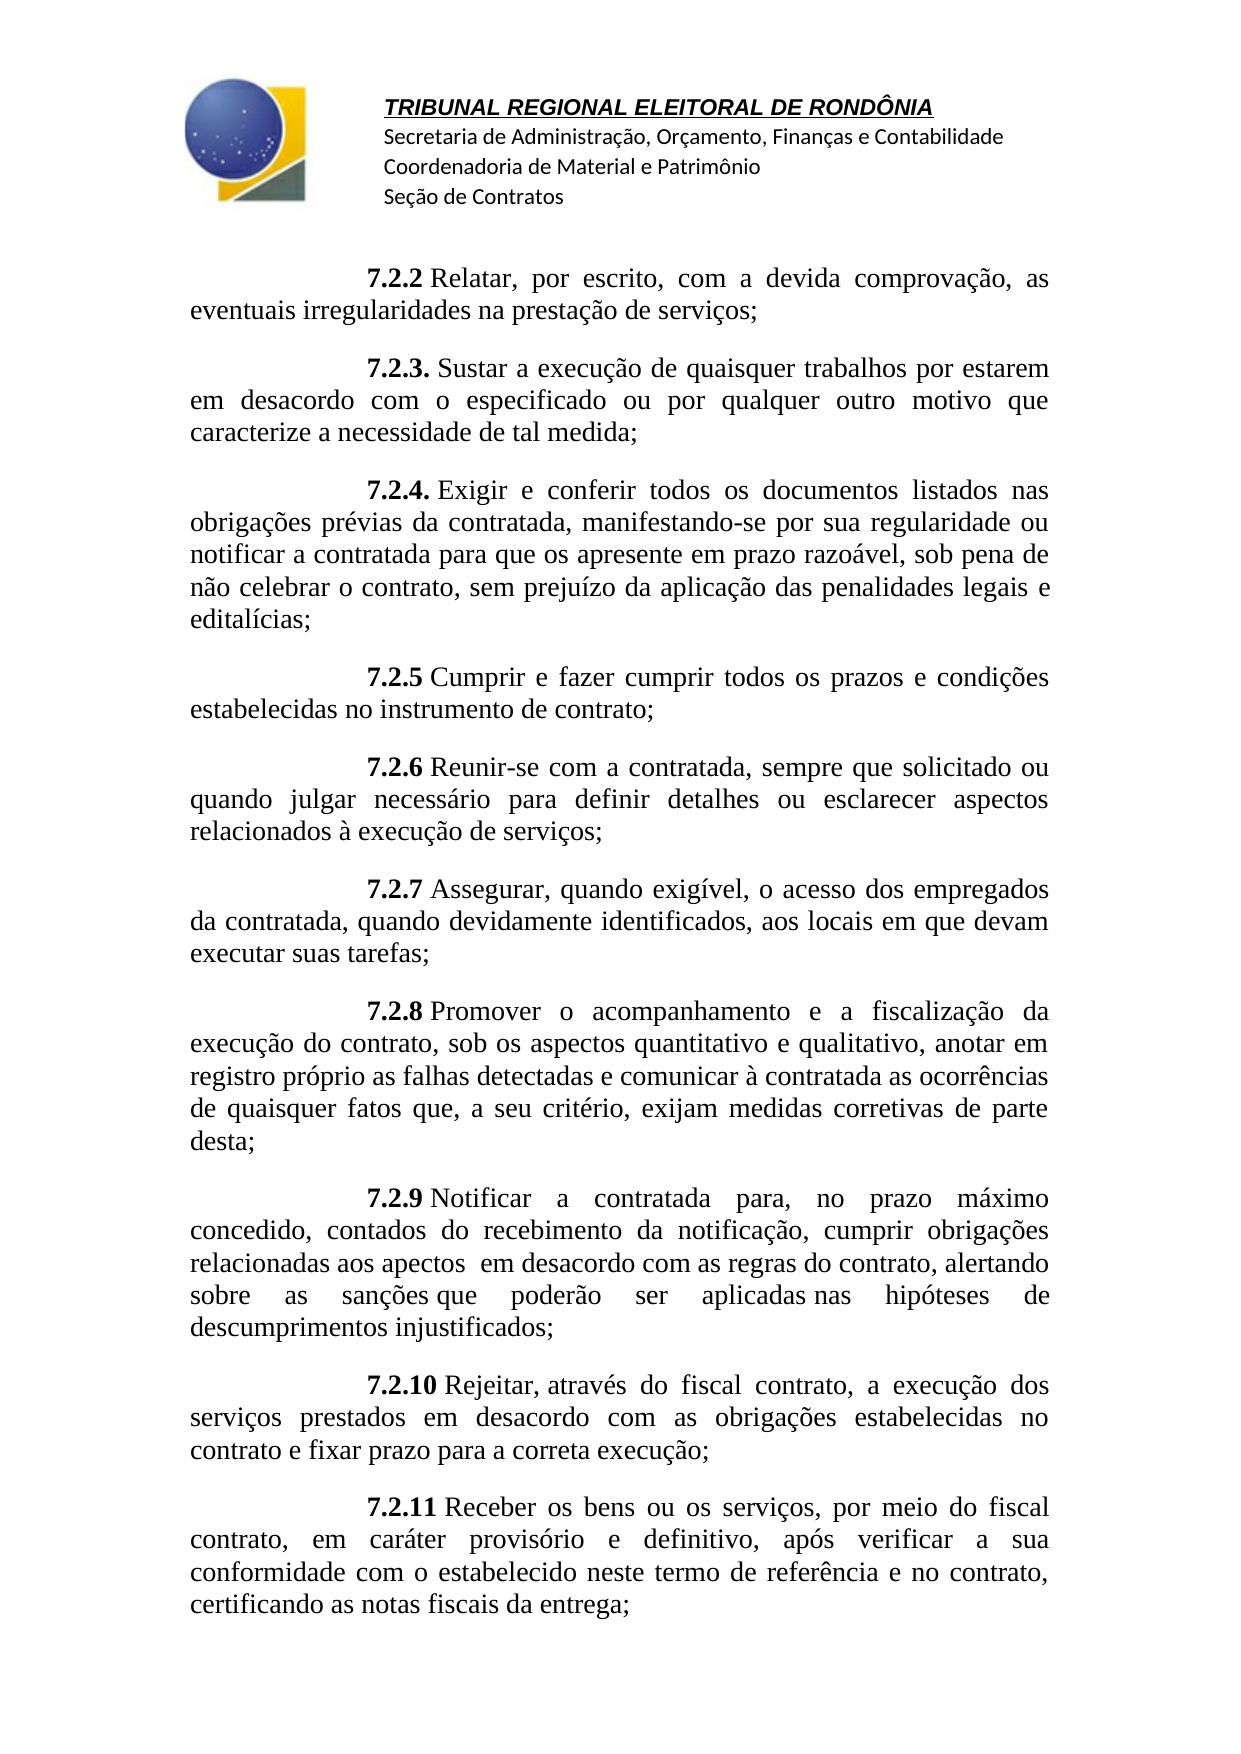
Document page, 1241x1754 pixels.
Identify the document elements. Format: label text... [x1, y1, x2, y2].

text 7.2.11 Receber os bens ou os serviços, por meio do fiscal contrato, em caráter provisório e definitivo, após verificar a sua conformidade com o estabelecido neste termo de referência e no contrato, certificando as notas fiscais da entrega; [190, 1490, 1051, 1620]
text 7.2.4. Exigir e conferir todos os documentos listados nas obrigações prévias da contratada, manifestando-se por sua regularidade ou notificar a contratada para que os apresente em prazo razoável, sob pena de não celebrar o contrato, sem prejuízo da aplicação das penalidades legais e editalícias; [190, 473, 1051, 635]
text 7.2.2 Relatar, por escrito, com a devida comprovação, as eventuais irregularidades na prestação de serviços; [190, 261, 1051, 326]
text 7.2.9 Notificar a contratada para, no prazo máximo concedido, contados do recebimento da notificação, cumprir obrigações relacionadas aos apectos em desacordo com as regras do contrato, alertando sobre as sanções que poderão ser aplicadas nas hipóteses de descumprimentos injustificados; [190, 1181, 1051, 1343]
text 7.2.8 Promover o acompanhamento e a fiscalização da execução do contrato, sob os aspectos quantitativo e qualitativo, anotar em registro próprio as falhas detectadas e comunicar à contratada as ocorrências de quaisquer fatos que, a seu critério, exijam medidas corretivas de parte desta; [190, 994, 1051, 1156]
text 7.2.5 Cumprir e fazer cumprir todos os prazos e condições estabelecidas no instrumento de contrato; [190, 660, 1051, 724]
text 7.2.7 Assegurar, quando exigível, o acesso dos empregados da contratada, quando devidamente identificados, aos locais em que devam executar suas tarefas; [190, 872, 1051, 969]
text 7.2.3. Sustar a execução de quaisquer trabalhos por estarem em desacordo com o especificado ou por qualquer outro motivo que caracterize a necessidade de tal medida; [190, 351, 1051, 448]
text 7.2.6 Reunir-se com a contratada, sempre que solicitado ou quando julgar necessário para definir detalhes ou esclarecer aspectos relacionados à execução de serviços; [190, 749, 1051, 847]
text 7.2.10 Rejeitar, através do fiscal contrato, a execução dos serviços prestados em desacordo com as obrigações estabelecidas no contrato e fixar prazo para a correta execução; [190, 1368, 1051, 1465]
